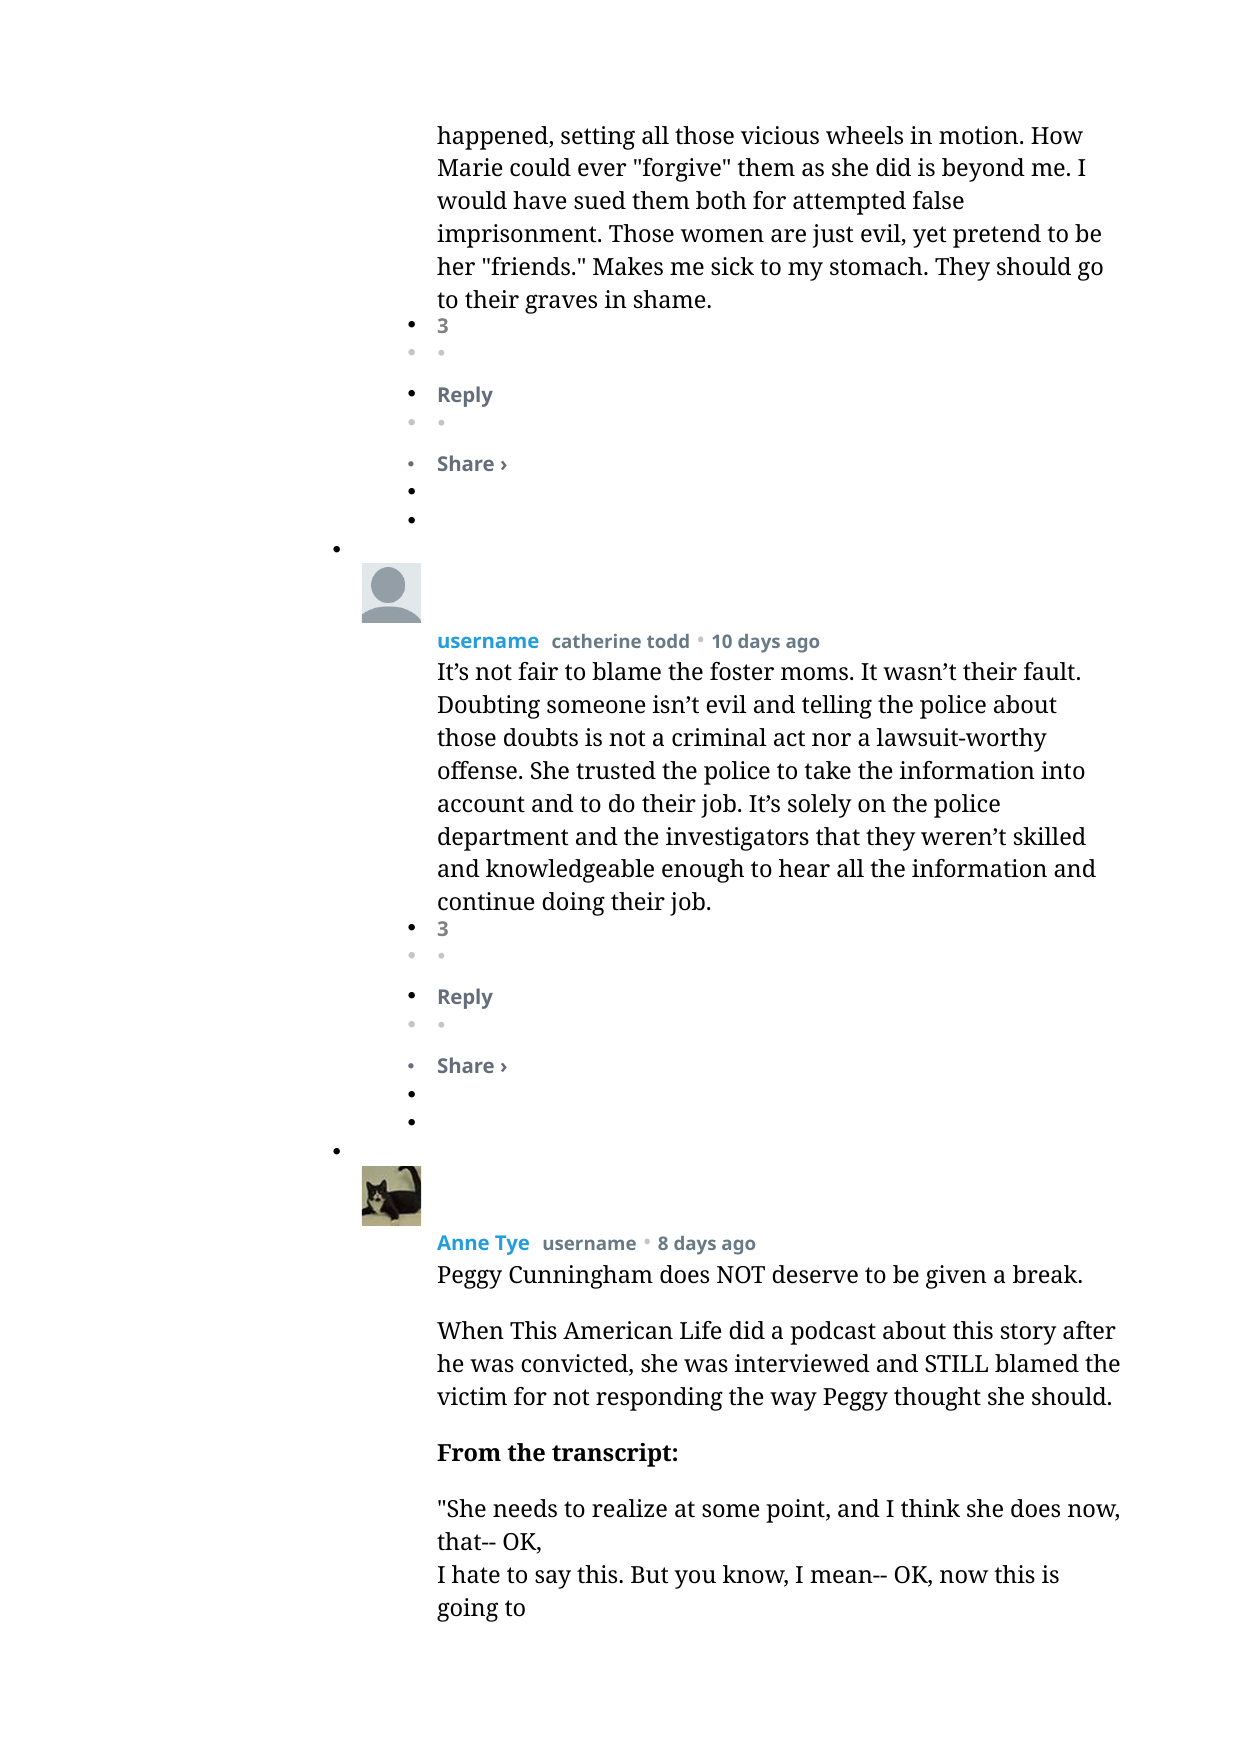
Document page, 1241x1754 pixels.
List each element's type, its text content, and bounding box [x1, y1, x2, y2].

list "She needs to realize at some point, and I think she does now, that-- OK, I hate to say this. But you know, I mean-- OK, now this is going to [437, 1492, 1122, 1623]
list Reply [437, 983, 1111, 1010]
list • [437, 338, 1111, 367]
list Share › [437, 449, 1122, 477]
list • [437, 408, 1111, 437]
list Share › [437, 1052, 1122, 1080]
list When This American Life did a podcast about this story after he was convicted, she was interviewed and STILL blamed the victim for not responding the way Peggy thought she should. [437, 1313, 1122, 1412]
list • [437, 941, 1111, 970]
picture [361, 563, 422, 623]
list It’s not fair to blame the foster moms. It wasn’t their fault. Doubting someone isn’t evil and telling the police about those doubts is not a criminal act nor a lawsuit-worthy offense. She trusted the police to take the information into account and to do their job. It’s solely on the police department and the investigators that they weren’t skilled and knowledgeable enough to hear all the information and continue doing their job. [437, 655, 1122, 917]
list username catherine todd • 10 days ago [437, 623, 1122, 655]
list Reply [437, 380, 1111, 408]
list Peggy Cunningham does NOT deserve to be given a break. [437, 1257, 1122, 1290]
list From the transcript: [437, 1435, 1122, 1468]
picture [361, 1166, 422, 1226]
list 3 [437, 315, 1111, 338]
list Anne Tye username • 8 days ago [437, 1225, 1122, 1257]
list • [437, 1010, 1111, 1039]
list happened, setting all those vicious wheels in motion. How Marie could ever "forgive" them as she did is beyond me. I would have sued them both for attempted false imprisonment. Those women are just evil, yet pretend to be her "friends." Makes me sick to my stomach. They should go to their graves in shame. [437, 118, 1122, 315]
list 3 [437, 917, 1111, 941]
